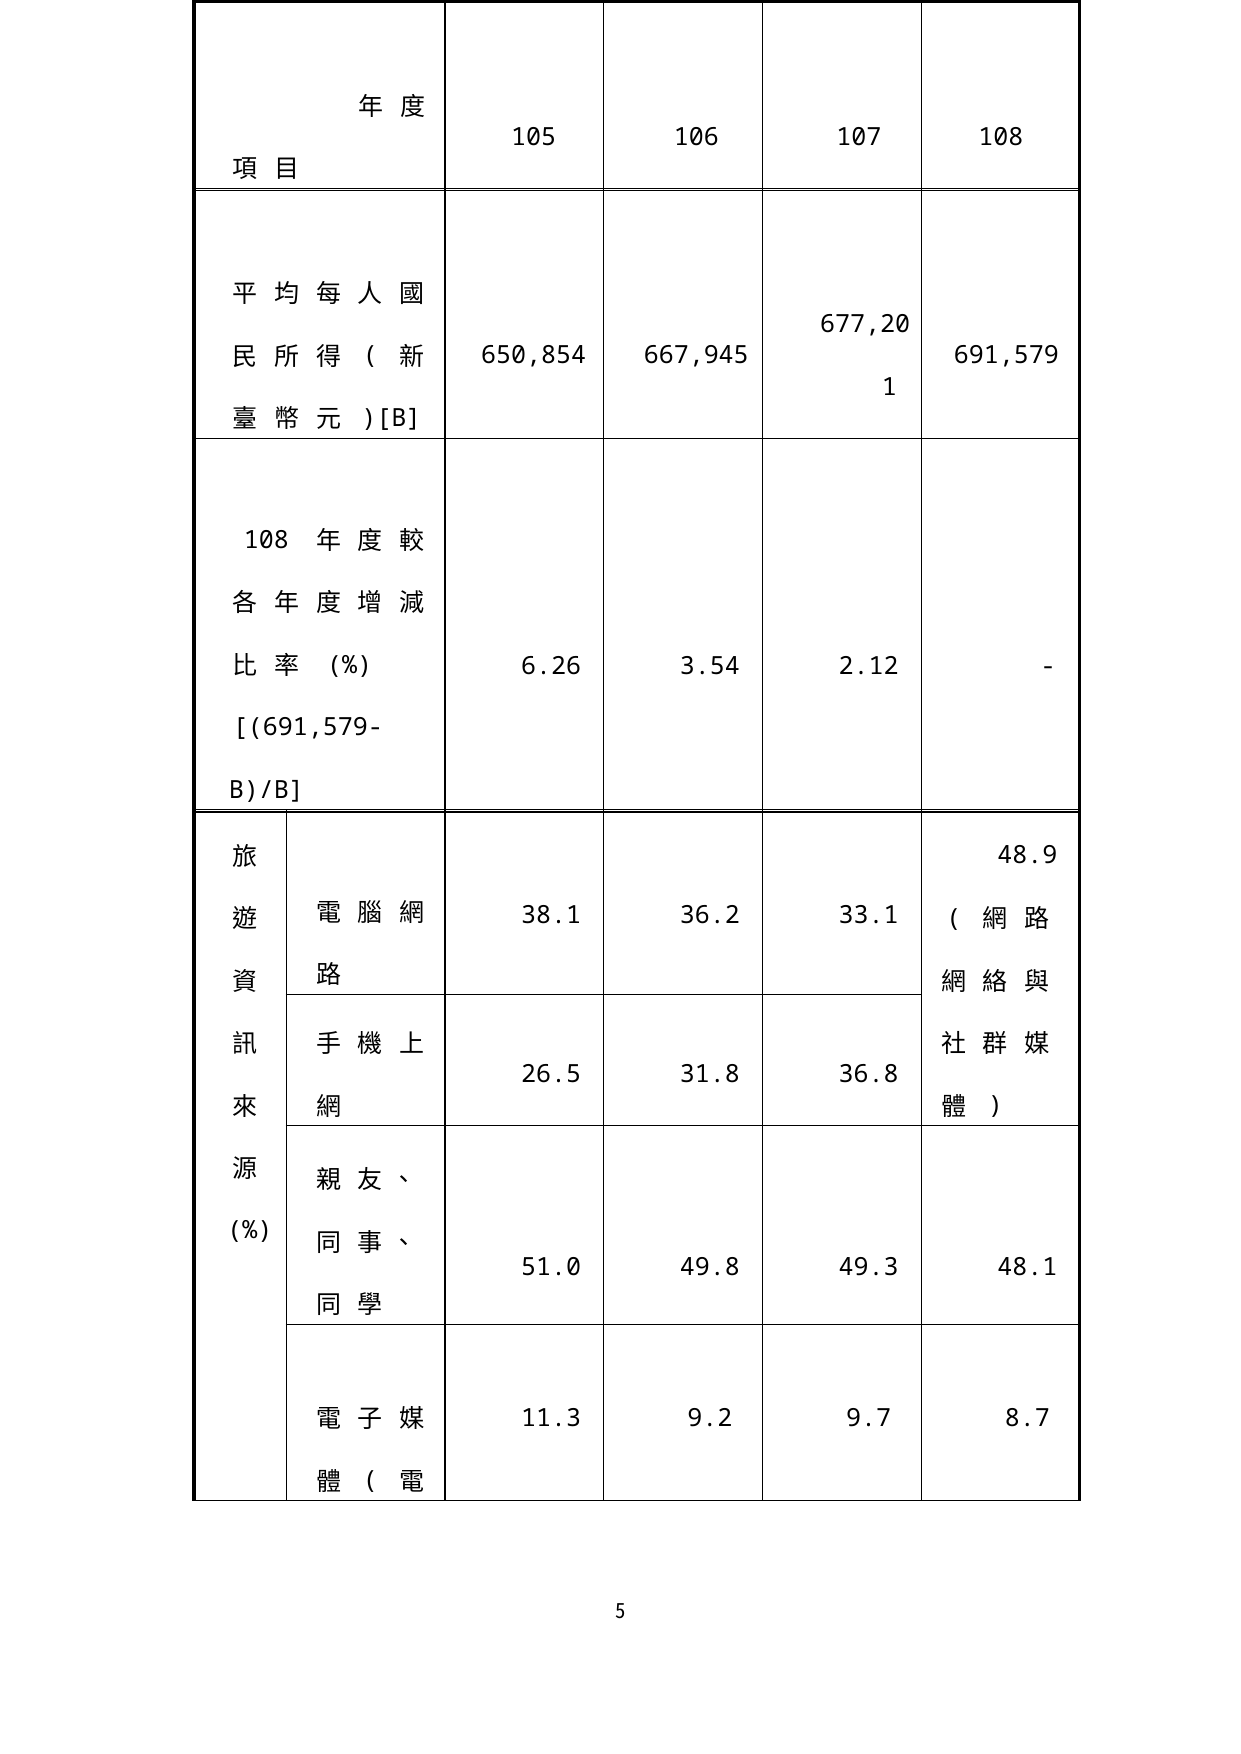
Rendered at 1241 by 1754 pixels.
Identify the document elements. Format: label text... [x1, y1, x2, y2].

table_cell 691,579 [922, 191, 1078, 437]
table_cell 3.54 [604, 439, 762, 809]
table_cell 33.1 [763, 813, 921, 994]
table_cell 2.12 [763, 439, 921, 809]
table_header 108 [922, 3, 1078, 187]
table_cell 11.3 [446, 1325, 603, 1500]
table_cell 48.9 (網路網絡與社群媒體) [922, 813, 1078, 1125]
table_cell 108年度較各年度增減比率(%)[(691,579-B)/B] [196, 439, 444, 809]
table_header 年度 項目 [196, 3, 444, 187]
table_header 107 [763, 3, 921, 187]
table_cell 677,201 [763, 191, 921, 437]
table_cell 51.0 [446, 1126, 603, 1324]
table_cell 手機上網 [287, 995, 444, 1125]
table_cell 667,945 [604, 191, 762, 437]
table_cell 親友、同事、同學 [287, 1126, 444, 1324]
table_header 105 [446, 3, 603, 187]
table_cell 旅遊資訊來源(%) [196, 813, 286, 1500]
table_cell 48.1 [922, 1126, 1078, 1324]
table_cell 36.8 [763, 995, 921, 1125]
table_cell 38.1 [446, 813, 603, 994]
table_cell 31.8 [604, 995, 762, 1125]
table_cell 平均每人國民所得(新臺幣元)[B] [196, 191, 444, 437]
table_cell 9.2 [604, 1325, 762, 1500]
table_cell 8.7 [922, 1325, 1078, 1500]
table_cell 6.26 [446, 439, 603, 809]
table_cell 49.3 [763, 1126, 921, 1324]
table_cell 36.2 [604, 813, 762, 994]
table_cell 49.8 [604, 1126, 762, 1324]
table_cell 650,854 [446, 191, 603, 437]
table_header 106 [604, 3, 762, 187]
table_cell - [922, 439, 1078, 809]
table_cell 9.7 [763, 1325, 921, 1500]
table_cell 26.5 [446, 995, 603, 1125]
table_cell 電子媒體(電 [287, 1325, 444, 1500]
table_cell 電腦網路 [287, 813, 444, 994]
